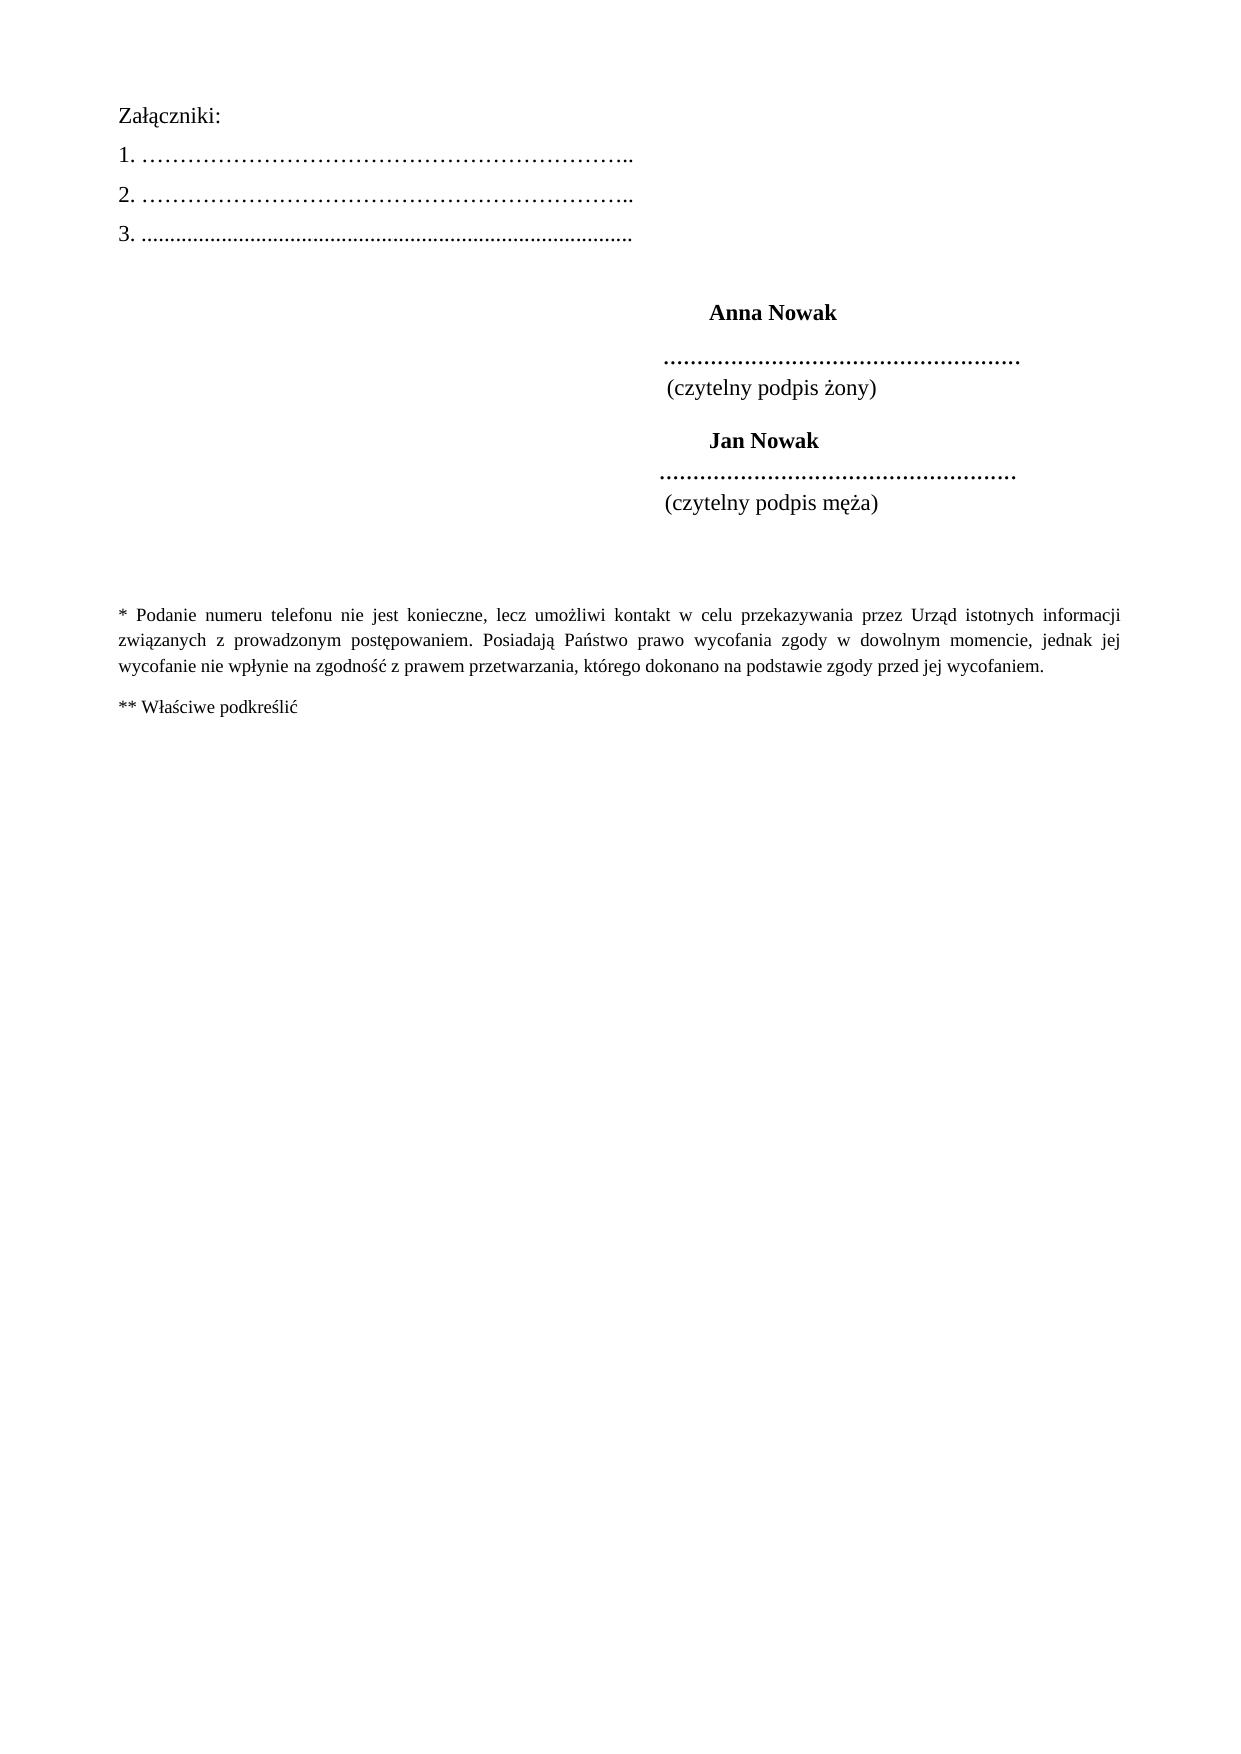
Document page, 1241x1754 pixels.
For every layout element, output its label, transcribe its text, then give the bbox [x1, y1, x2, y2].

text 2. ……………………………………………………….. [118, 181, 1122, 207]
text ..................................................... [118, 454, 1122, 485]
text (czytelny podpis żony) [118, 370, 1122, 401]
text 1. ……………………………………………………….. [118, 141, 1122, 168]
text Załączniki: [118, 102, 1122, 128]
text (czytelny podpis męża) [118, 485, 1122, 516]
text ..................................................... [568, 339, 1122, 370]
text Anna Nowak [118, 299, 1122, 326]
text 3. ...................................................................................... [118, 220, 1122, 247]
text * Podanie numeru telefonu nie jest konieczne, lecz umożliwi kontakt w celu przekazywania przez Urząd istotnych informacji związanych z prowadzonym postępowaniem. Posiadają Państwo prawo wycofania zgody w dowolnym momencie, jednak jej wycofanie nie wpłynie na zgodność z prawem przetwarzania, którego dokonano na podstawie zgody przed jej wycofaniem. [118, 603, 1122, 677]
text ** Właściwe podkreślić [118, 696, 1122, 718]
text Jan Nowak [118, 427, 1122, 454]
